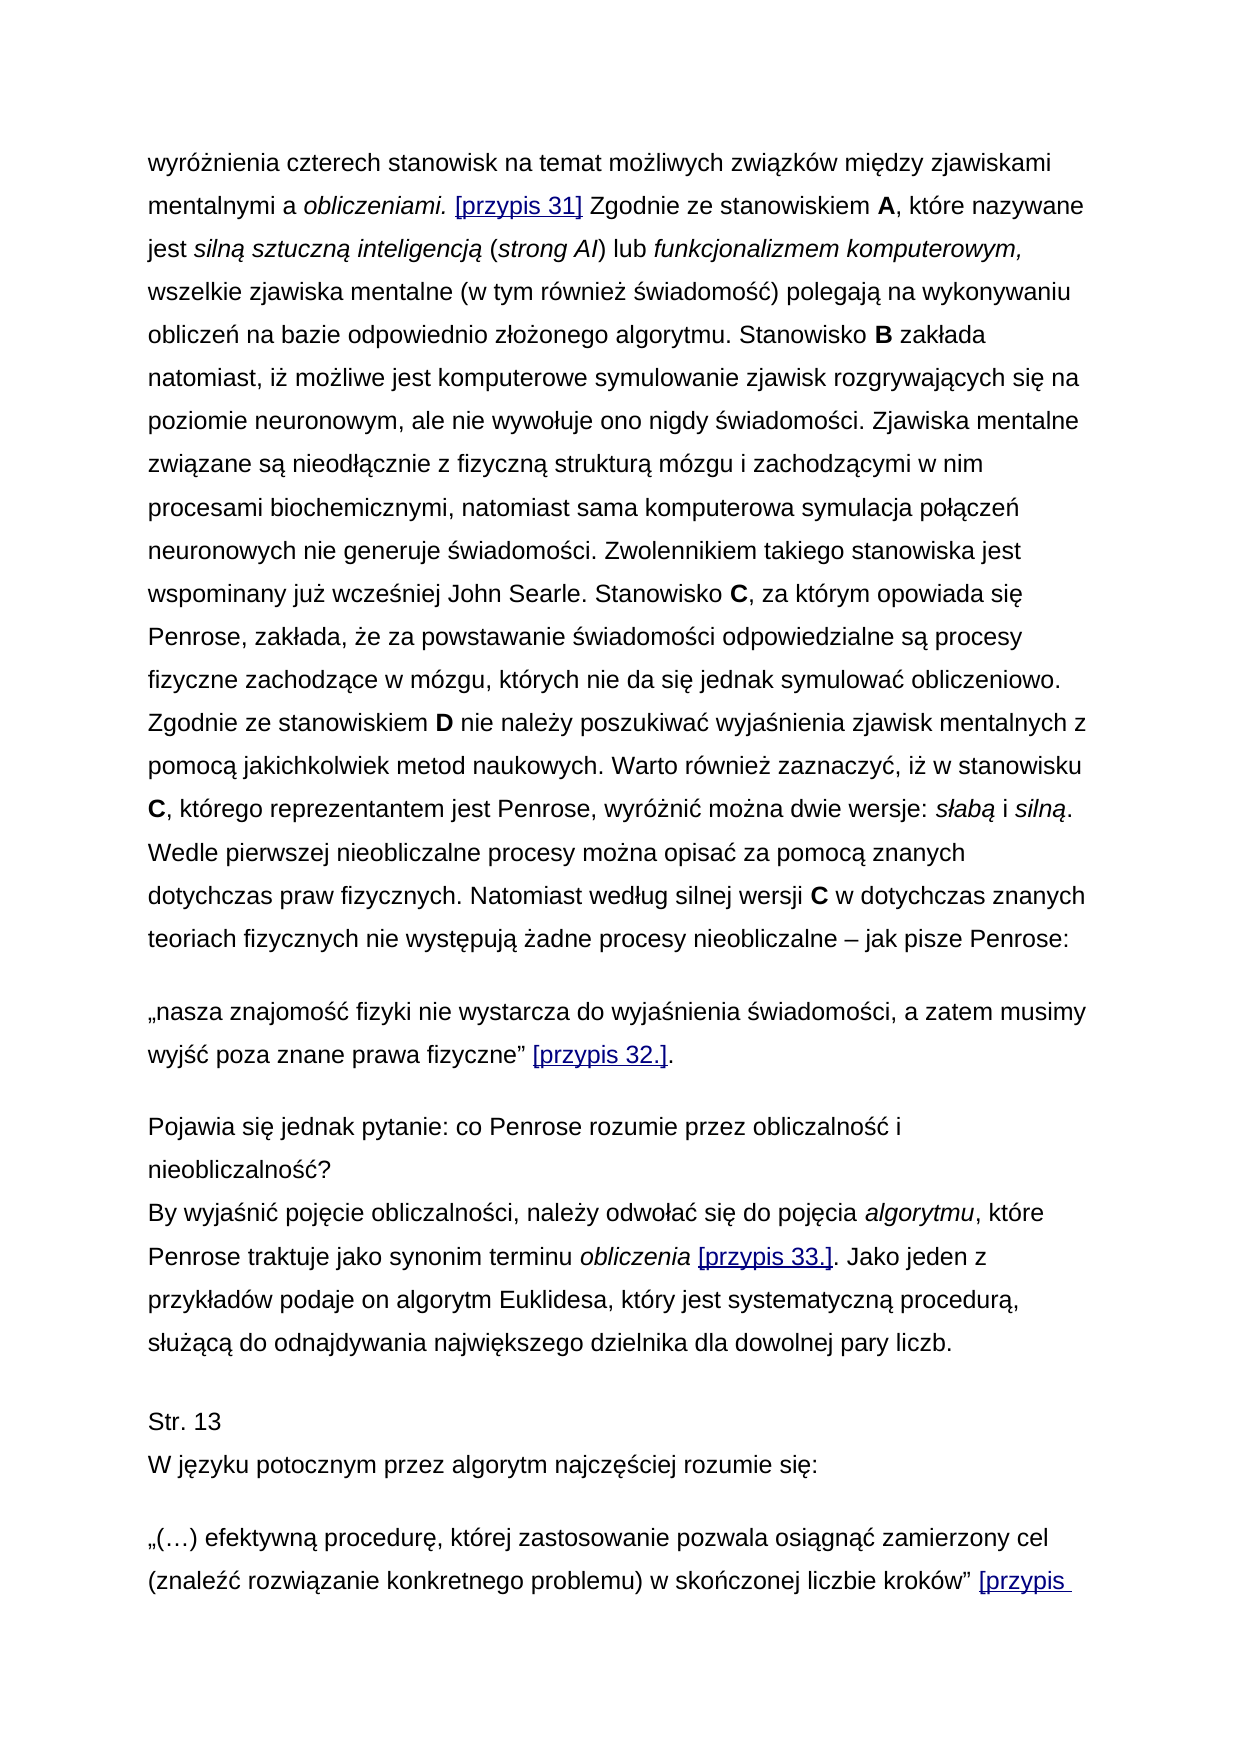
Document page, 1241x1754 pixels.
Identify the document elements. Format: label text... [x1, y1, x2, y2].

text Str. 13 [148, 1407, 1093, 1436]
text By wyjaśnić pojęcie obliczalności, należy odwołać się do pojęcia algorytmu, które Penrose traktuje jako synonim terminu obliczenia [przypis 33.]. Jako jeden z przykładów podaje on algorytm Euklidesa, który jest systematyczną procedurą, służącą do odnajdywania największego dzielnika dla dowolnej pary liczb. [148, 1198, 1093, 1357]
text „(…) efektywną procedurę, której zastosowanie pozwala osiągnąć zamierzony cel (znaleźć rozwiązanie konkretnego problemu) w skończonej liczbie kroków” [przypis [148, 1523, 1093, 1594]
text W języku potocznym przez algorytm najczęściej rozumie się: [148, 1450, 1093, 1479]
text wyróżnienia czterech stanowisk na temat możliwych związków między zjawiskami mentalnymi a obliczeniami. [przypis 31] Zgodnie ze stanowiskiem A, które nazywane jest silną sztuczną inteligencją (strong AI) lub funkcjonalizmem komputerowym, wszelkie zjawiska mentalne (w tym również świadomość) polegają na wykonywaniu obliczeń na bazie odpowiednio złożonego algorytmu. Stanowisko B zakłada natomiast, iż możliwe jest komputerowe symulowanie zjawisk rozgrywających się na poziomie neuronowym, ale nie wywołuje ono nigdy świadomości. Zjawiska mentalne związane są nieodłącznie z fizyczną strukturą mózgu i zachodzącymi w nim procesami biochemicznymi, natomiast sama komputerowa symulacja połączeń neuronowych nie generuje świadomości. Zwolennikiem takiego stanowiska jest wspominany już wcześniej John Searle. Stanowisko C, za którym opowiada się Penrose, zakłada, że za powstawanie świadomości odpowiedzialne są procesy fizyczne zachodzące w mózgu, których nie da się jednak symulować obliczeniowo. Zgodnie ze stanowiskiem D nie należy poszukiwać wyjaśnienia zjawisk mentalnych z pomocą jakichkolwiek metod naukowych. Warto również zaznaczyć, iż w stanowisku C, którego reprezentantem jest Penrose, wyróżnić można dwie wersje: słabą i silną. Wedle pierwszej nieobliczalne procesy można opisać za pomocą znanych dotychczas praw fizycznych. Natomiast według silnej wersji C w dotychczas znanych teoriach fizycznych nie występują żadne procesy nieobliczalne – jak pisze Penrose: [148, 148, 1093, 953]
text „nasza znajomość fizyki nie wystarcza do wyjaśnienia świadomości, a zatem musimy wyjść poza znane prawa fizyczne” [przypis 32.]. [148, 996, 1093, 1068]
text Pojawia się jednak pytanie: co Penrose rozumie przez obliczalność i nieobliczalność? [148, 1112, 1093, 1184]
